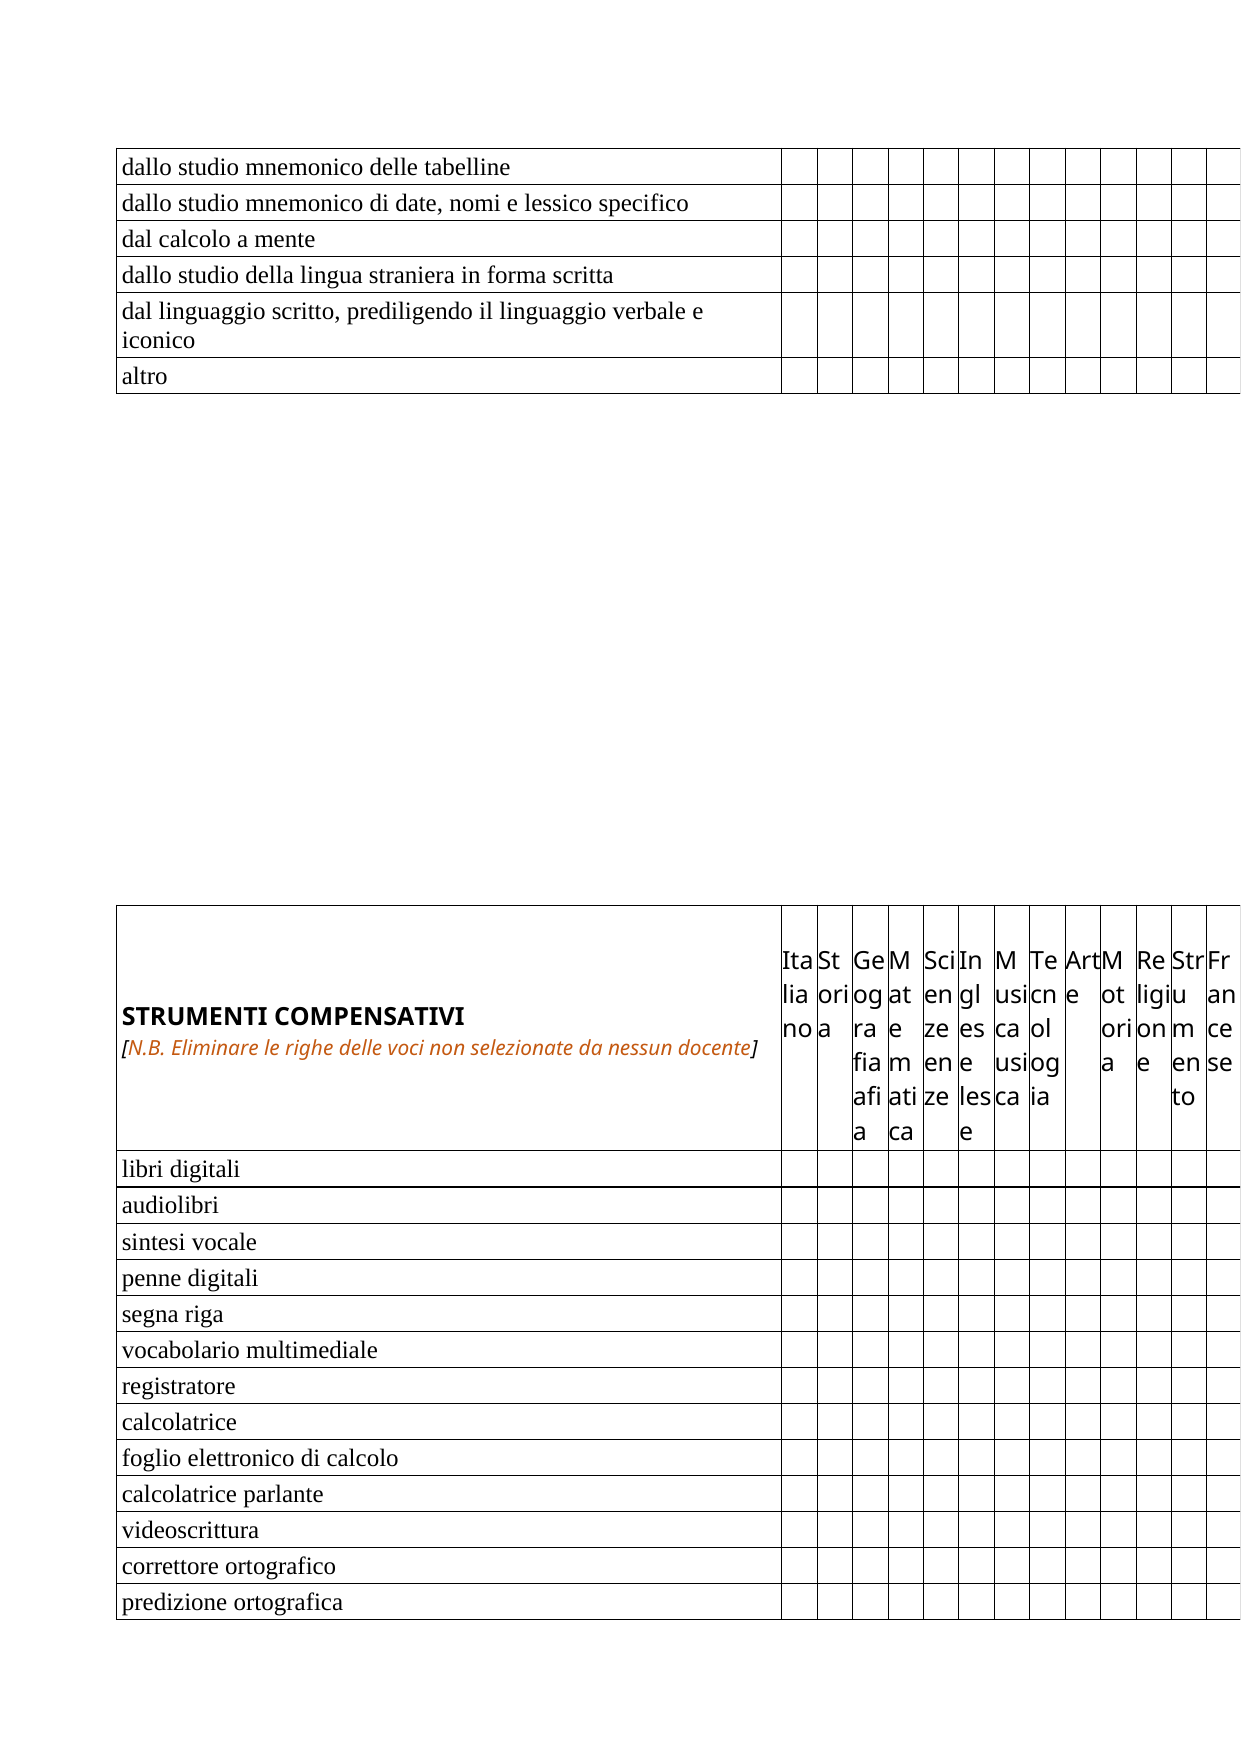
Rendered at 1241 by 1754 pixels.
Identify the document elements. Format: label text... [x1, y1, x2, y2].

table_cell [889, 1512, 923, 1547]
table_cell [1066, 1260, 1100, 1294]
table_cell [959, 358, 994, 393]
table_cell [1172, 1296, 1206, 1331]
table_cell [1172, 1188, 1206, 1222]
table_cell [995, 1440, 1029, 1475]
table_cell [995, 1188, 1029, 1222]
table_cell foglio elettronico di calcolo [117, 1440, 781, 1475]
table_cell [1207, 293, 1240, 357]
table_cell [1030, 293, 1065, 357]
table_cell [1030, 358, 1065, 393]
table_cell [1172, 185, 1206, 220]
table_cell [1030, 1440, 1065, 1475]
table_cell [959, 1224, 994, 1258]
table_cell [853, 1368, 888, 1403]
table_cell [959, 1260, 994, 1294]
table_cell [818, 1224, 852, 1258]
table_cell [782, 221, 817, 256]
table_cell [1137, 149, 1171, 184]
table_cell [818, 1151, 852, 1186]
table_cell [959, 185, 994, 220]
table_cell [924, 1476, 958, 1511]
table_cell [818, 1188, 852, 1222]
table_cell [995, 358, 1029, 393]
table_cell [1101, 1512, 1136, 1547]
table_cell [889, 257, 923, 292]
table_cell videoscrittura [117, 1512, 781, 1547]
table_cell [818, 257, 852, 292]
table_header Tecnologia [1030, 906, 1065, 1150]
table_cell [853, 1188, 888, 1222]
table_cell [1172, 221, 1206, 256]
table_cell [782, 185, 817, 220]
table_cell dal calcolo a mente [117, 221, 781, 256]
table_cell [818, 1332, 852, 1367]
table_cell [782, 1548, 817, 1583]
table_cell [1030, 1548, 1065, 1583]
table_cell [1172, 1404, 1206, 1439]
table_cell [853, 1224, 888, 1258]
table_cell [1207, 1151, 1240, 1186]
table_cell [1066, 221, 1100, 256]
table_cell [1101, 1476, 1136, 1511]
table_cell [782, 358, 817, 393]
table_cell [889, 1440, 923, 1475]
table_cell [1030, 1296, 1065, 1331]
table_cell [818, 1512, 852, 1547]
table_cell [782, 257, 817, 292]
table_cell [782, 149, 817, 184]
table_cell [782, 1188, 817, 1222]
table_cell [995, 1368, 1029, 1403]
table_cell [853, 1260, 888, 1294]
table_cell [1172, 149, 1206, 184]
table_cell [889, 293, 923, 357]
table_cell [1207, 185, 1240, 220]
table_cell [818, 1260, 852, 1294]
table_header Religione [1137, 906, 1171, 1150]
table_cell [1101, 149, 1136, 184]
table_cell [1101, 1296, 1136, 1331]
table_cell [818, 149, 852, 184]
table_cell [1101, 1332, 1136, 1367]
table_cell [1207, 1188, 1240, 1222]
table_cell [1207, 149, 1240, 184]
table_cell [1101, 257, 1136, 292]
table_cell [1207, 1332, 1240, 1367]
table_cell [1030, 1260, 1065, 1294]
table_cell [995, 293, 1029, 357]
table_cell [1066, 358, 1100, 393]
table_cell [959, 1296, 994, 1331]
table_header Matematica [889, 906, 923, 1150]
table_cell [889, 185, 923, 220]
table_cell [1066, 1332, 1100, 1367]
table_cell [1172, 1440, 1206, 1475]
table_cell [1030, 1476, 1065, 1511]
table_cell [853, 149, 888, 184]
table_header Storia [818, 906, 852, 1150]
table_cell [1101, 358, 1136, 393]
table_cell [818, 358, 852, 393]
table_cell [853, 1332, 888, 1367]
table_cell [818, 1368, 852, 1403]
table_header Scienze enze [924, 906, 958, 1150]
table_cell [1137, 1548, 1171, 1583]
table_cell [1172, 1260, 1206, 1294]
table_cell calcolatrice parlante [117, 1476, 781, 1511]
table_cell [924, 1332, 958, 1367]
table_cell [782, 1296, 817, 1331]
table_cell [959, 1476, 994, 1511]
table_cell dallo studio mnemonico di date, nomi e lessico specifico [117, 185, 781, 220]
table_cell calcolatrice [117, 1404, 781, 1439]
table_cell [889, 1404, 923, 1439]
table_cell [924, 1188, 958, 1222]
table_cell [1207, 1440, 1240, 1475]
table_cell [853, 1584, 888, 1619]
table_cell [1207, 1224, 1240, 1258]
table_cell [1137, 1224, 1171, 1258]
table_cell sintesi vocale [117, 1224, 781, 1258]
table_cell [924, 257, 958, 292]
table_cell [853, 1440, 888, 1475]
table_cell [889, 221, 923, 256]
table_cell dallo studio della lingua straniera in forma scritta [117, 257, 781, 292]
table_cell dal linguaggio scritto, prediligendo il linguaggio verbale e iconico [117, 293, 781, 357]
table_cell altro [117, 358, 781, 393]
table_cell [1066, 293, 1100, 357]
table_cell [1207, 1368, 1240, 1403]
table_cell [1137, 257, 1171, 292]
table_header Arte [1066, 906, 1100, 1150]
table_cell [782, 1584, 817, 1619]
table_cell [853, 1404, 888, 1439]
table_cell [818, 1404, 852, 1439]
table_cell [924, 1512, 958, 1547]
table_cell [782, 1512, 817, 1547]
table_cell [924, 1260, 958, 1294]
table_cell [995, 185, 1029, 220]
table_cell [959, 149, 994, 184]
table_cell [959, 293, 994, 357]
table_cell [1066, 1151, 1100, 1186]
table_cell [1066, 1296, 1100, 1331]
table_cell [1172, 358, 1206, 393]
table_cell [1030, 1188, 1065, 1222]
table_cell [853, 1296, 888, 1331]
table_cell [1066, 1404, 1100, 1439]
table_cell [1101, 1224, 1136, 1258]
table_cell [1207, 1512, 1240, 1547]
table_header Geografia afia [853, 906, 888, 1150]
table_cell [1172, 1584, 1206, 1619]
table_cell [818, 293, 852, 357]
table_cell [1137, 1512, 1171, 1547]
table_cell [995, 1476, 1029, 1511]
table_cell [889, 1368, 923, 1403]
table_cell [853, 1151, 888, 1186]
table_cell [1030, 1151, 1065, 1186]
table_cell [1066, 1440, 1100, 1475]
table_cell [959, 1548, 994, 1583]
table_cell [889, 1296, 923, 1331]
table_cell [853, 257, 888, 292]
table_cell [1101, 1260, 1136, 1294]
table_cell [1030, 257, 1065, 292]
table_cell [1172, 1151, 1206, 1186]
table_cell [1101, 1151, 1136, 1186]
table_cell [1101, 1368, 1136, 1403]
table_cell [1172, 257, 1206, 292]
table_cell [1030, 1224, 1065, 1258]
table_cell [782, 1224, 817, 1258]
table_cell [1207, 1296, 1240, 1331]
table_cell [1172, 1224, 1206, 1258]
table_cell [1137, 358, 1171, 393]
table_cell [782, 1368, 817, 1403]
table_cell [782, 1332, 817, 1367]
table_cell [1066, 185, 1100, 220]
table_cell [959, 1151, 994, 1186]
table_cell [959, 1404, 994, 1439]
table_cell [1030, 1584, 1065, 1619]
table_cell [1066, 1548, 1100, 1583]
table_cell predizione ortografica [117, 1584, 781, 1619]
table_cell [995, 1512, 1029, 1547]
table_cell [959, 1188, 994, 1222]
table_cell [1137, 1296, 1171, 1331]
table_cell [1030, 1404, 1065, 1439]
table_cell [1066, 1584, 1100, 1619]
table_cell [853, 358, 888, 393]
table_header Francese [1207, 906, 1240, 1150]
table_cell [1101, 1188, 1136, 1222]
table_cell [924, 221, 958, 256]
table_cell [1066, 1368, 1100, 1403]
table_cell [959, 221, 994, 256]
table_cell [1066, 1188, 1100, 1222]
table_header STRUMENTI COMPENSATIVI [N.B. Eliminare le righe delle voci non selezionate da nessun docente] [117, 906, 781, 1150]
table_cell [782, 293, 817, 357]
table_cell [1207, 1476, 1240, 1511]
table_cell [1137, 1476, 1171, 1511]
table_cell audiolibri [117, 1188, 781, 1222]
table_cell [1137, 1332, 1171, 1367]
table_cell [1101, 185, 1136, 220]
table_cell [1172, 1332, 1206, 1367]
table_cell [1137, 1368, 1171, 1403]
table_cell [889, 1548, 923, 1583]
table_cell [818, 1476, 852, 1511]
table_header Musica usica [995, 906, 1029, 1150]
table_cell [1172, 1476, 1206, 1511]
table_cell [1137, 1151, 1171, 1186]
table_cell dallo studio mnemonico delle tabelline [117, 149, 781, 184]
table_cell [924, 1440, 958, 1475]
table_cell registratore [117, 1368, 781, 1403]
table_cell [959, 1368, 994, 1403]
table_cell [995, 1332, 1029, 1367]
table_cell [1030, 185, 1065, 220]
table_cell [1207, 221, 1240, 256]
table_cell [1101, 1548, 1136, 1583]
table_cell [853, 1548, 888, 1583]
table_cell [853, 1476, 888, 1511]
table_cell [889, 1332, 923, 1367]
table_cell [853, 293, 888, 357]
table_cell [782, 1476, 817, 1511]
table_cell [1030, 1368, 1065, 1403]
table_cell [1066, 1224, 1100, 1258]
table_cell segna riga [117, 1296, 781, 1331]
table_cell [1137, 1584, 1171, 1619]
table_cell [1101, 1584, 1136, 1619]
table_cell [995, 1151, 1029, 1186]
table_cell [889, 1151, 923, 1186]
table_cell [1137, 1440, 1171, 1475]
table_cell [889, 1224, 923, 1258]
table_cell [889, 1476, 923, 1511]
table_cell [1066, 1512, 1100, 1547]
table_cell [853, 221, 888, 256]
table_cell [995, 1224, 1029, 1258]
table_cell [1207, 1260, 1240, 1294]
table_header Italiano [782, 906, 817, 1150]
table_cell [1066, 1476, 1100, 1511]
table_cell [924, 1584, 958, 1619]
table_cell [995, 149, 1029, 184]
table_cell [818, 1296, 852, 1331]
table_cell [959, 257, 994, 292]
table_cell [1137, 185, 1171, 220]
table_cell [1207, 1584, 1240, 1619]
table_header Strumento [1172, 906, 1206, 1150]
table_cell [924, 293, 958, 357]
table_cell [1030, 149, 1065, 184]
table_cell [1066, 149, 1100, 184]
table_cell [853, 1512, 888, 1547]
table_cell [995, 257, 1029, 292]
table_cell [924, 358, 958, 393]
table_cell [1101, 221, 1136, 256]
table_cell [1137, 1260, 1171, 1294]
table_cell [889, 1188, 923, 1222]
table_cell [1137, 1404, 1171, 1439]
table_cell [995, 1584, 1029, 1619]
table_cell [818, 221, 852, 256]
table_cell [959, 1440, 994, 1475]
table_cell [1172, 293, 1206, 357]
table_header Motoria [1101, 906, 1136, 1150]
table_cell [995, 221, 1029, 256]
table_cell [889, 1260, 923, 1294]
table_cell [782, 1260, 817, 1294]
table_cell [1030, 221, 1065, 256]
table_cell [1207, 358, 1240, 393]
table_cell [818, 1584, 852, 1619]
table_cell [853, 185, 888, 220]
table_cell libri digitali [117, 1151, 781, 1186]
table_cell [782, 1440, 817, 1475]
table_header Inglese lese [959, 906, 994, 1150]
table_cell [1172, 1512, 1206, 1547]
table_cell [924, 1296, 958, 1331]
table_cell [818, 1440, 852, 1475]
table_cell [995, 1260, 1029, 1294]
table_cell [924, 1368, 958, 1403]
table_cell [782, 1404, 817, 1439]
table_cell [1137, 1188, 1171, 1222]
table_cell [1101, 1404, 1136, 1439]
table_cell [1030, 1332, 1065, 1367]
table_cell [1137, 293, 1171, 357]
table_cell [1066, 257, 1100, 292]
table_cell [1207, 257, 1240, 292]
table_cell [924, 1151, 958, 1186]
table_cell [1137, 221, 1171, 256]
table_cell [924, 185, 958, 220]
table_cell [924, 149, 958, 184]
table_cell [995, 1548, 1029, 1583]
table_cell [1207, 1548, 1240, 1583]
table_cell [959, 1332, 994, 1367]
table_cell [889, 149, 923, 184]
table_cell [959, 1512, 994, 1547]
table_cell [1172, 1548, 1206, 1583]
table_cell [818, 1548, 852, 1583]
table_cell [1207, 1404, 1240, 1439]
table_cell [1030, 1512, 1065, 1547]
table_cell [1101, 293, 1136, 357]
table_cell correttore ortografico [117, 1548, 781, 1583]
table_cell [995, 1404, 1029, 1439]
table_cell [924, 1404, 958, 1439]
table_cell [959, 1584, 994, 1619]
table_cell [995, 1296, 1029, 1331]
table_cell [924, 1224, 958, 1258]
table_cell [889, 1584, 923, 1619]
table_cell vocabolario multimediale [117, 1332, 781, 1367]
table_cell [1172, 1368, 1206, 1403]
table_cell [924, 1548, 958, 1583]
table_cell [818, 185, 852, 220]
table_cell penne digitali [117, 1260, 781, 1294]
table_cell [782, 1151, 817, 1186]
table_cell [889, 358, 923, 393]
table_cell [1101, 1440, 1136, 1475]
